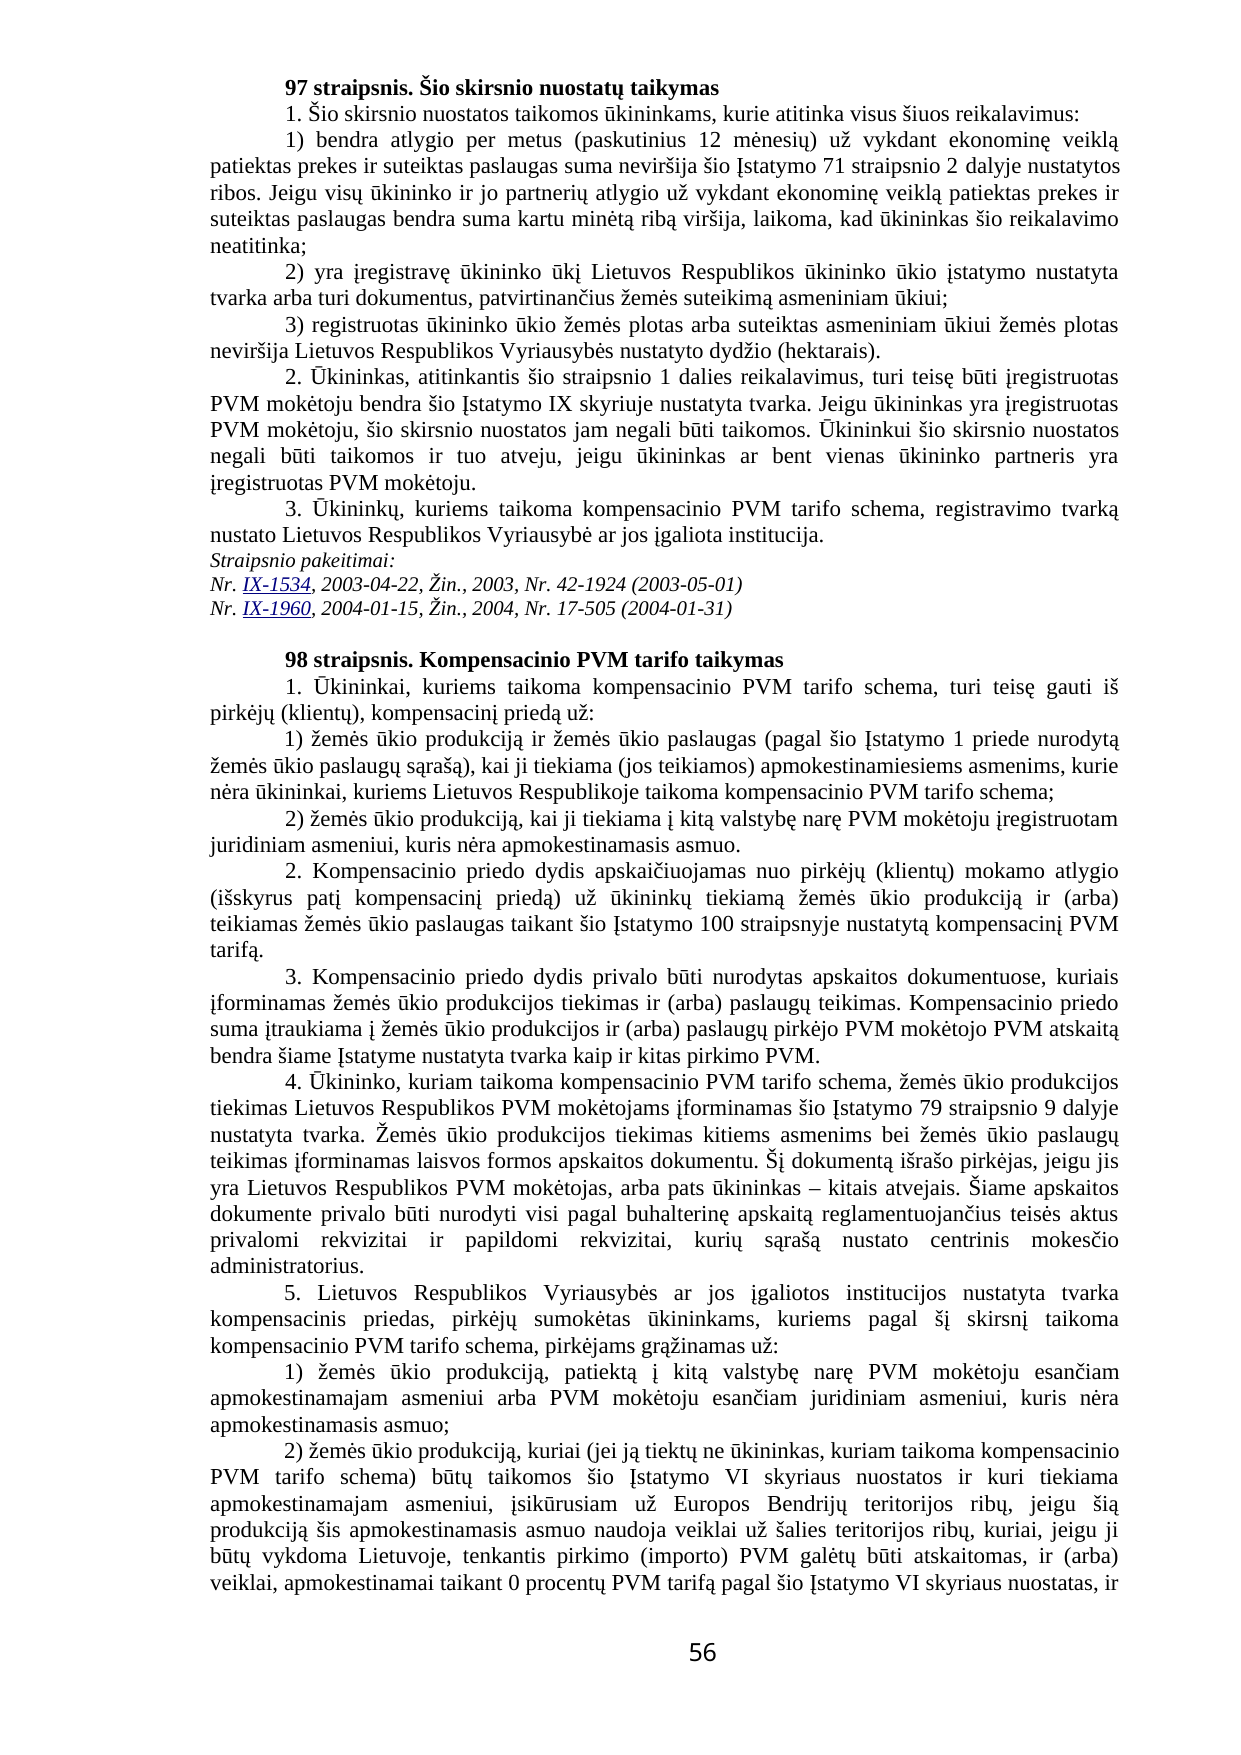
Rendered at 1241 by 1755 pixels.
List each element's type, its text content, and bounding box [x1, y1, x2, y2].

text 97 straipsnis. Šio skirsnio nuostatų taikymas [210, 73, 1120, 100]
text 2. Kompensacinio priedo dydis apskaičiuojamas nuo pirkėjų (klientų) mokamo atlygio (išskyrus patį kompensacinį priedą) už ūkininkų tiekiamą žemės ūkio produkciją ir (arba) teikiamas žemės ūkio paslaugas taikant šio Įstatymo 100 straipsnyje nustatytą kompensacinį PVM tarifą. [210, 857, 1120, 963]
text 4. Ūkininko, kuriam taikoma kompensacinio PVM tarifo schema, žemės ūkio produkcijos tiekimas Lietuvos Respublikos PVM mokėtojams įforminamas šio Įstatymo 79 straipsnio 9 dalyje nustatyta tvarka. Žemės ūkio produkcijos tiekimas kitiems asmenims bei žemės ūkio paslaugų teikimas įforminamas laisvos formos apskaitos dokumentu. Šį dokumentą išrašo pirkėjas, jeigu jis yra Lietuvos Respublikos PVM mokėtojas, arba pats ūkininkas – kitais atvejais. Šiame apskaitos dokumente privalo būti nurodyti visi pagal buhalterinę apskaitą reglamentuojančius teisės aktus privalomi rekvizitai ir papildomi rekvizitai, kurių sąrašą nustato centrinis mokesčio administratorius. [210, 1068, 1120, 1279]
text 5. Lietuvos Respublikos Vyriausybės ar jos įgaliotos institucijos nustatyta tvarka kompensacinis priedas, pirkėjų sumokėtas ūkininkams, kuriems pagal šį skirsnį taikoma kompensacinio PVM tarifo schema, pirkėjams grąžinamas už: [210, 1279, 1120, 1358]
text 3. Ūkininkų, kuriems taikoma kompensacinio PVM tarifo schema, registravimo tvarką nustato Lietuvos Respublikos Vyriausybė ar jos įgaliota institucija. [210, 495, 1120, 548]
text 3) registruotas ūkininko ūkio žemės plotas arba suteiktas asmeniniam ūkiui žemės plotas neviršija Lietuvos Respublikos Vyriausybės nustatyto dydžio (hektarais). [210, 311, 1120, 363]
text 2) yra įregistravę ūkininko ūkį Lietuvos Respublikos ūkininko ūkio įstatymo nustatyta tvarka arba turi dokumentus, patvirtinančius žemės suteikimą asmeniniam ūkiui; [210, 258, 1120, 311]
text 3. Kompensacinio priedo dydis privalo būti nurodytas apskaitos dokumentuose, kuriais įforminamas žemės ūkio produkcijos tiekimas ir (arba) paslaugų teikimas. Kompensacinio priedo suma įtraukiama į žemės ūkio produkcijos ir (arba) paslaugų pirkėjo PVM mokėtojo PVM atskaitą bendra šiame Įstatyme nustatyta tvarka kaip ir kitas pirkimo PVM. [210, 963, 1120, 1068]
text 98 straipsnis. Kompensacinio PVM tarifo taikymas [210, 646, 1120, 673]
text 2) žemės ūkio produkciją, kuriai (jei ją tiektų ne ūkininkas, kuriam taikoma kompensacinio PVM tarifo schema) būtų taikomos šio Įstatymo VI skyriaus nuostatos ir kuri tiekiama apmokestinamajam asmeniui, įsikūrusiam už Europos Bendrijų teritorijos ribų, jeigu šią produkciją šis apmokestinamasis asmuo naudoja veiklai už šalies teritorijos ribų, kuriai, jeigu ji būtų vykdoma Lietuvoje, tenkantis pirkimo (importo) PVM galėtų būti atskaitomas, ir (arba) veiklai, apmokestinamai taikant 0 procentų PVM tarifą pagal šio Įstatymo VI skyriaus nuostatas, ir [210, 1437, 1120, 1595]
text 1. Ūkininkai, kuriems taikoma kompensacinio PVM tarifo schema, turi teisę gauti iš pirkėjų (klientų), kompensacinį priedą už: [210, 673, 1120, 726]
text 1. Šio skirsnio nuostatos taikomos ūkininkams, kurie atitinka visus šiuos reikalavimus: [210, 100, 1120, 126]
text 2) žemės ūkio produkciją, kai ji tiekiama į kitą valstybę narę PVM mokėtoju įregistruotam juridiniam asmeniui, kuris nėra apmokestinamasis asmuo. [210, 804, 1120, 857]
text Nr. IX-1534, 2003-04-22, Žin., 2003, Nr. 42-1924 (2003-05-01) [210, 572, 1120, 596]
text 1) žemės ūkio produkciją ir žemės ūkio paslaugas (pagal šio Įstatymo 1 priede nurodytą žemės ūkio paslaugų sąrašą), kai ji tiekiama (jos teikiamos) apmokestinamiesiems asmenims, kurie nėra ūkininkai, kuriems Lietuvos Respublikoje taikoma kompensacinio PVM tarifo schema; [210, 726, 1120, 804]
text 1) bendra atlygio per metus (paskutinius 12 mėnesių) už vykdant ekonominę veiklą patiektas prekes ir suteiktas paslaugas suma neviršija šio Įstatymo 71 straipsnio 2 dalyje nustatytos ribos. Jeigu visų ūkininko ir jo partnerių atlygio už vykdant ekonominę veiklą patiektas prekes ir suteiktas paslaugas bendra suma kartu minėtą ribą viršija, laikoma, kad ūkininkas šio reikalavimo neatitinka; [210, 126, 1120, 258]
text Nr. IX-1960, 2004-01-15, Žin., 2004, Nr. 17-505 (2004-01-31) [210, 596, 1120, 620]
text Straipsnio pakeitimai: [210, 548, 1120, 572]
text 2. Ūkininkas, atitinkantis šio straipsnio 1 dalies reikalavimus, turi teisę būti įregistruotas PVM mokėtoju bendra šio Įstatymo IX skyriuje nustatyta tvarka. Jeigu ūkininkas yra įregistruotas PVM mokėtoju, šio skirsnio nuostatos jam negali būti taikomos. Ūkininkui šio skirsnio nuostatos negali būti taikomos ir tuo atveju, jeigu ūkininkas ar bent vienas ūkininko partneris yra įregistruotas PVM mokėtoju. [210, 363, 1120, 495]
text 1) žemės ūkio produkciją, patiektą į kitą valstybę narę PVM mokėtoju esančiam apmokestinamajam asmeniui arba PVM mokėtoju esančiam juridiniam asmeniui, kuris nėra apmokestinamasis asmuo; [210, 1358, 1120, 1437]
